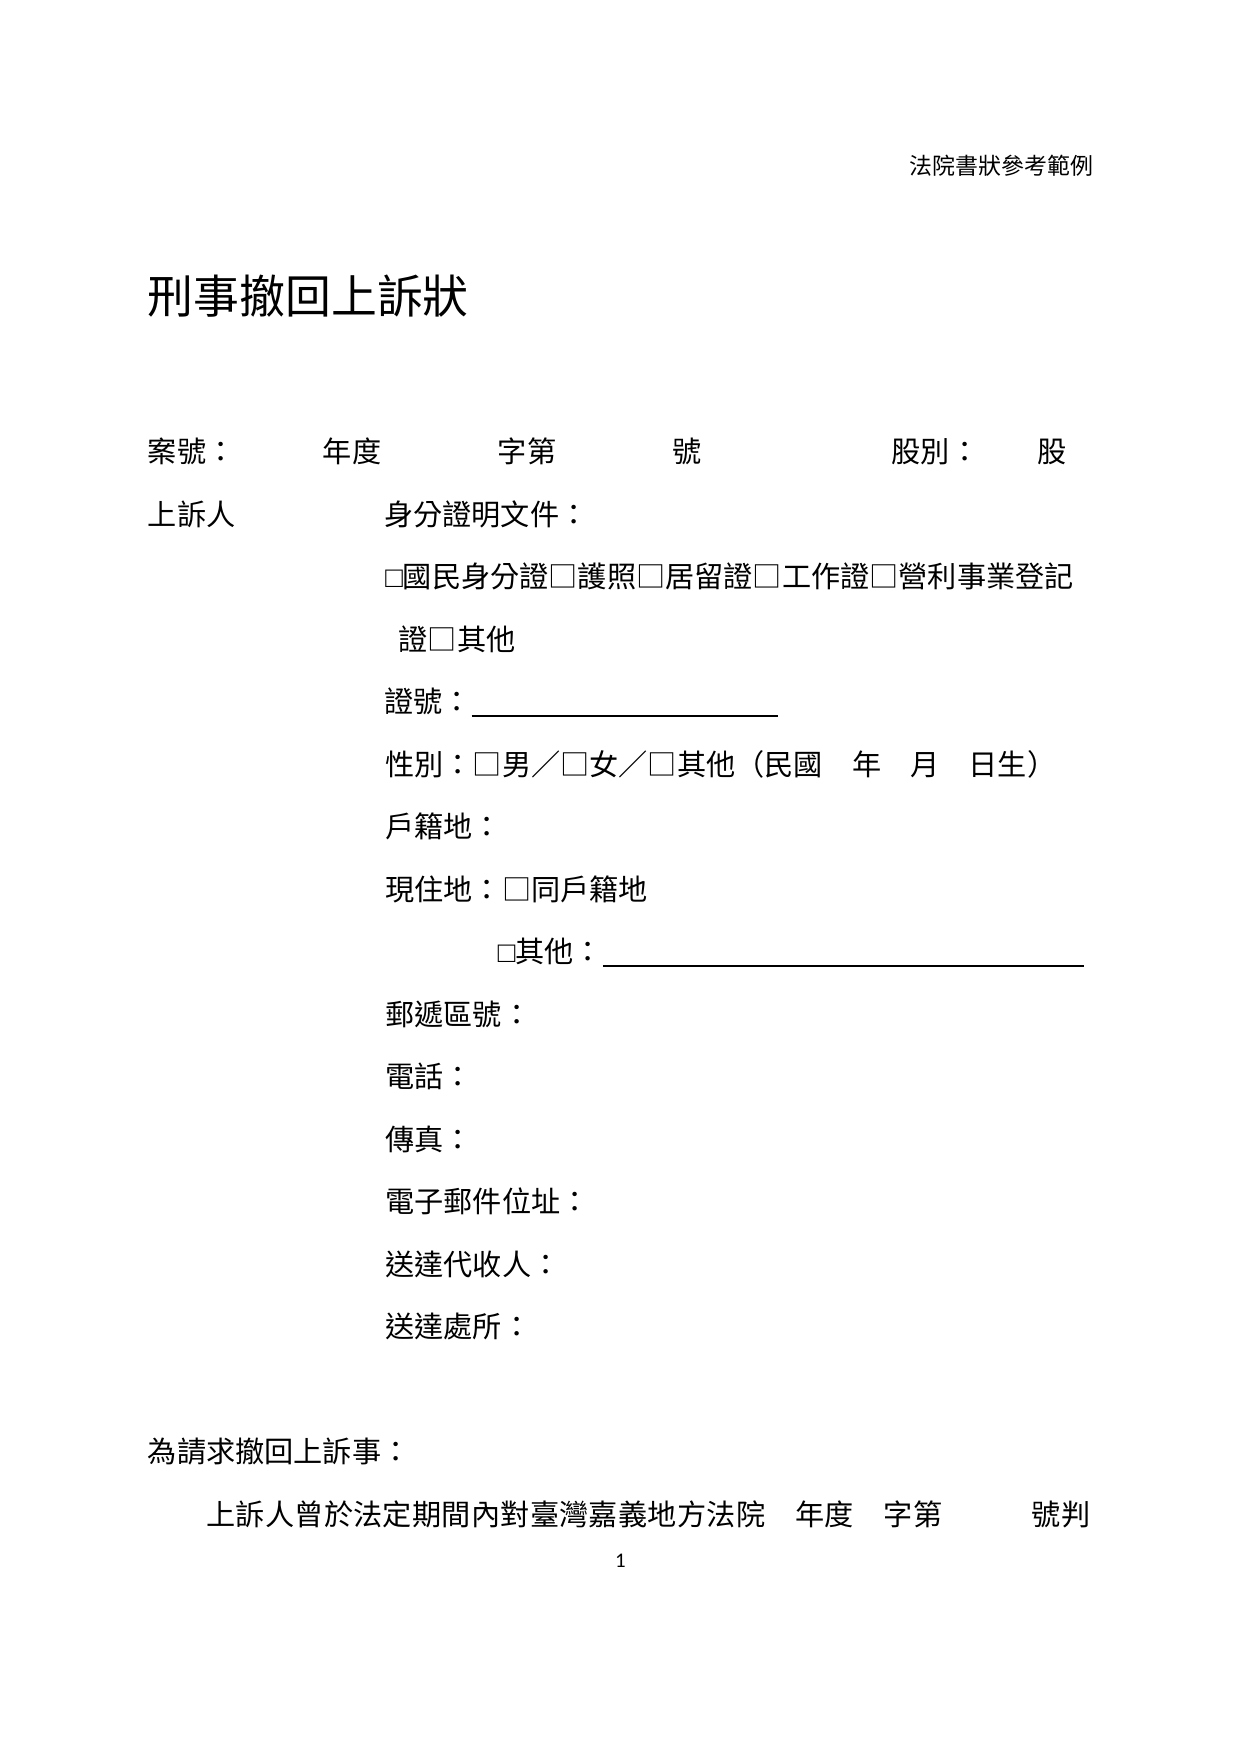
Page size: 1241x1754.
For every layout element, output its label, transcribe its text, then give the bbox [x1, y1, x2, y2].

text 上訴人 身分證明文件： [148, 471, 1092, 533]
text 送達處所： [385, 1283, 1092, 1346]
text 刑事撤回上訴狀 [148, 221, 1092, 346]
text 郵遞區號： [385, 971, 1092, 1033]
text 戶籍地： [385, 783, 1092, 846]
text 現住地：□同戶籍地 [385, 846, 1092, 908]
text 送達代收人： [385, 1221, 1092, 1283]
text 上訴人曾於法定期間內對臺灣嘉義地方法院 年度 字第 號判決提起上訴，該案現在由貴院審理中（ 年度 字第 號），尚未判決。因上訴人現不求上訴審裁判，謹依刑事訴訟法第354條撤回上訴。 [148, 1471, 1092, 1533]
text 證□其他 [148, 596, 1092, 658]
text 電話： [385, 1033, 1092, 1096]
text 性別：□男／□女／□其他（民國 年 月 日生） [385, 721, 1092, 783]
text 為請求撤回上訴事： [148, 1408, 1092, 1471]
text □國民身分證□護照□居留證□工作證□營利事業登記 [385, 533, 1092, 596]
text 案號： 年度 字第 號 股別： 股 [148, 408, 1092, 471]
text 電子郵件位址： [385, 1158, 1092, 1221]
text □其他： [498, 908, 1092, 971]
text 傳真： [385, 1096, 1092, 1158]
text 證號： [148, 658, 1092, 721]
